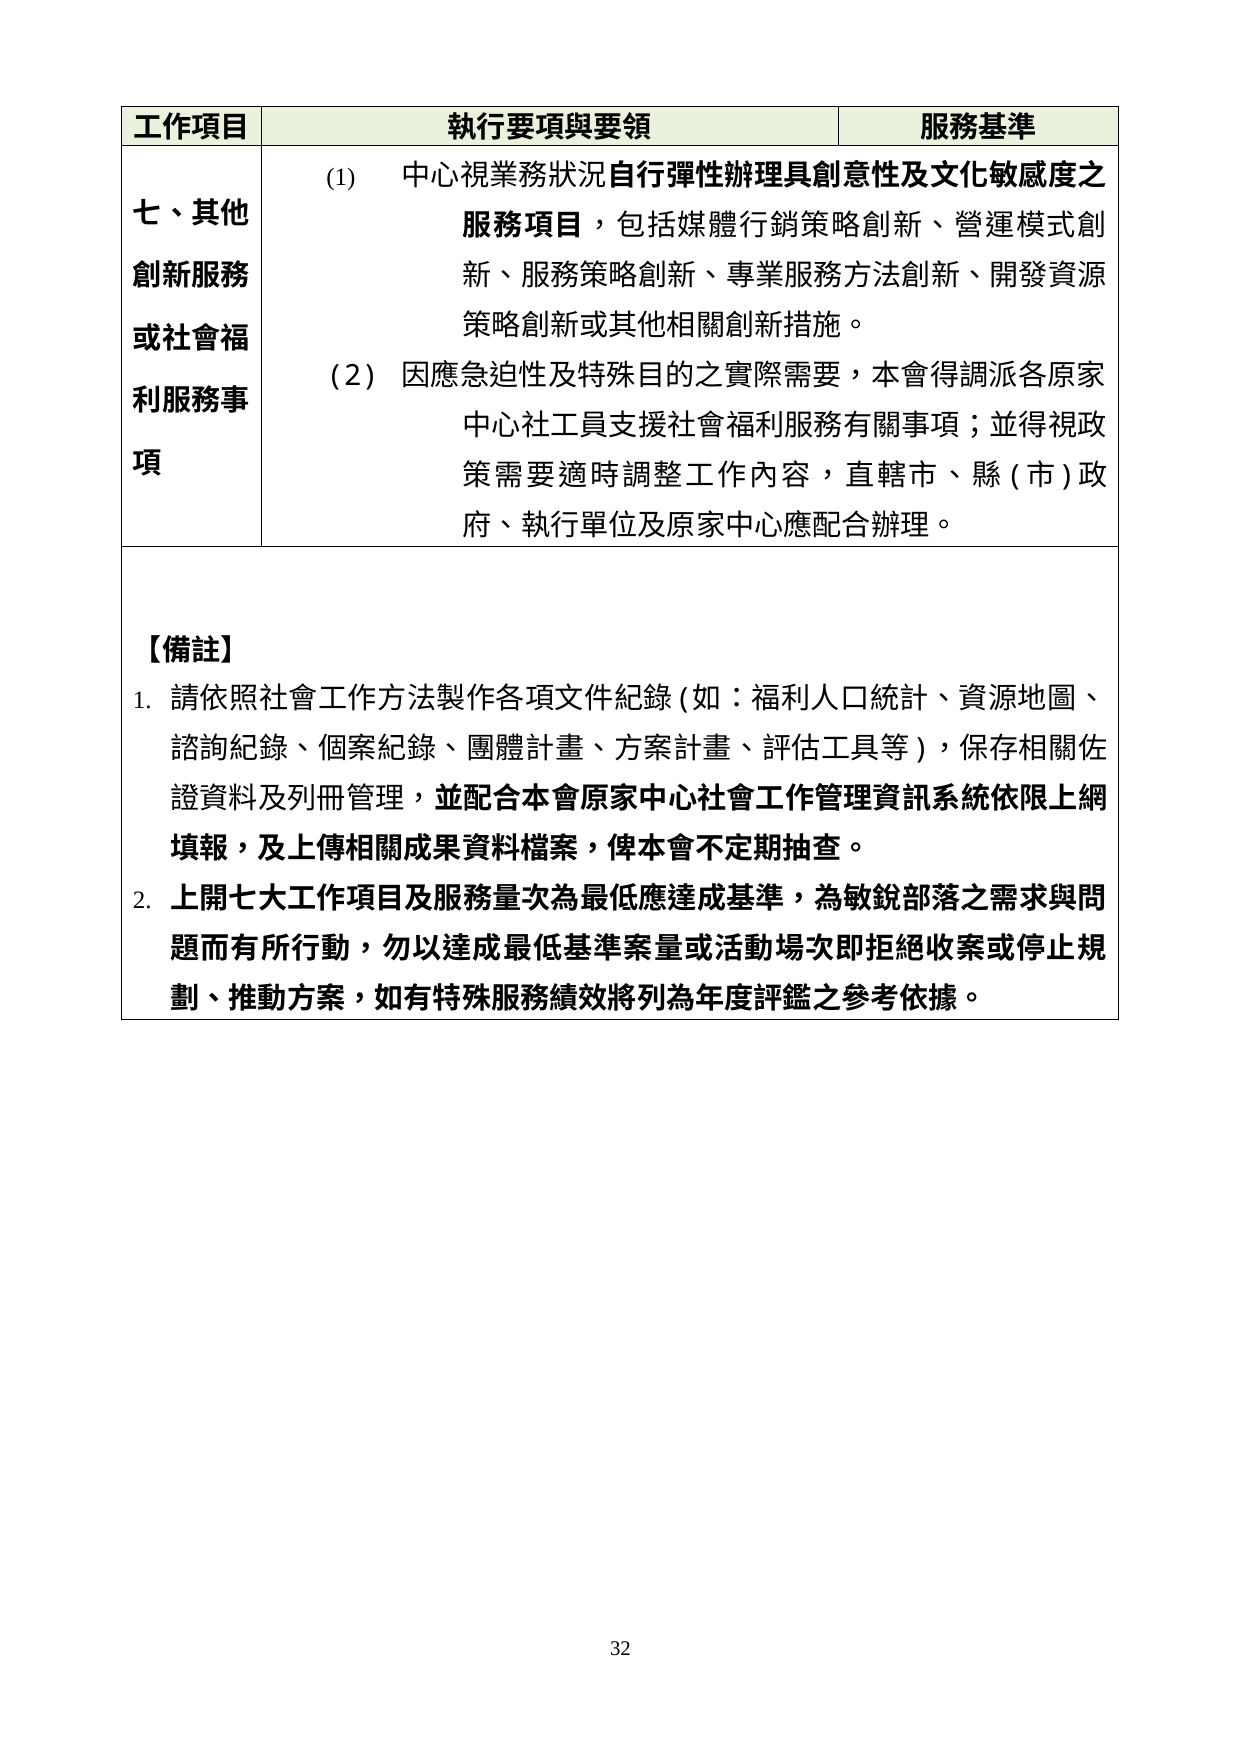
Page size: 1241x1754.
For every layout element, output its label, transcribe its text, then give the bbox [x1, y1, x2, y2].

table_cell 中心視業務狀況自行彈性辦理具創意性及文化敏感度之服務項目，包括媒體行銷策略創新、營運模式創新、服務策略創新、專業服務方法創新、開發資源策略創新或其他相關創新措施。 因應急迫性及特殊目的之實際需要，本會得調派各原家中心社工員支援社會福利服務有關事項；並得視政策需要適時調整工作內容，直轄市、縣(市)政府、執行單位及原家中心應配合辦理。 [262, 146, 1118, 546]
table_header 執行要項與要領 [262, 107, 838, 145]
table_cell 【備註】 請依照社會工作方法製作各項文件紀錄(如：福利人口統計、資源地圖、諮詢紀錄、個案紀錄、團體計畫、方案計畫、評估工具等)，保存相關佐證資料及列冊管理，並配合本會原家中心社會工作管理資訊系統依限上網填報，及上傳相關成果資料檔案，俾本會不定期抽查。 上開七大工作項目及服務量次為最低應達成基準，為敏銳部落之需求與問題而有所行動，勿以達成最低基準案量或活動場次即拒絕收案或停止規劃、推動方案，如有特殊服務績效將列為年度評鑑之參考依據。 [122, 547, 1118, 1019]
table_header 服務基準 [839, 107, 1118, 145]
table_cell 七、其他創新服務或社會福利服務事項 [122, 146, 261, 546]
table_header 工作項目 [122, 107, 261, 145]
